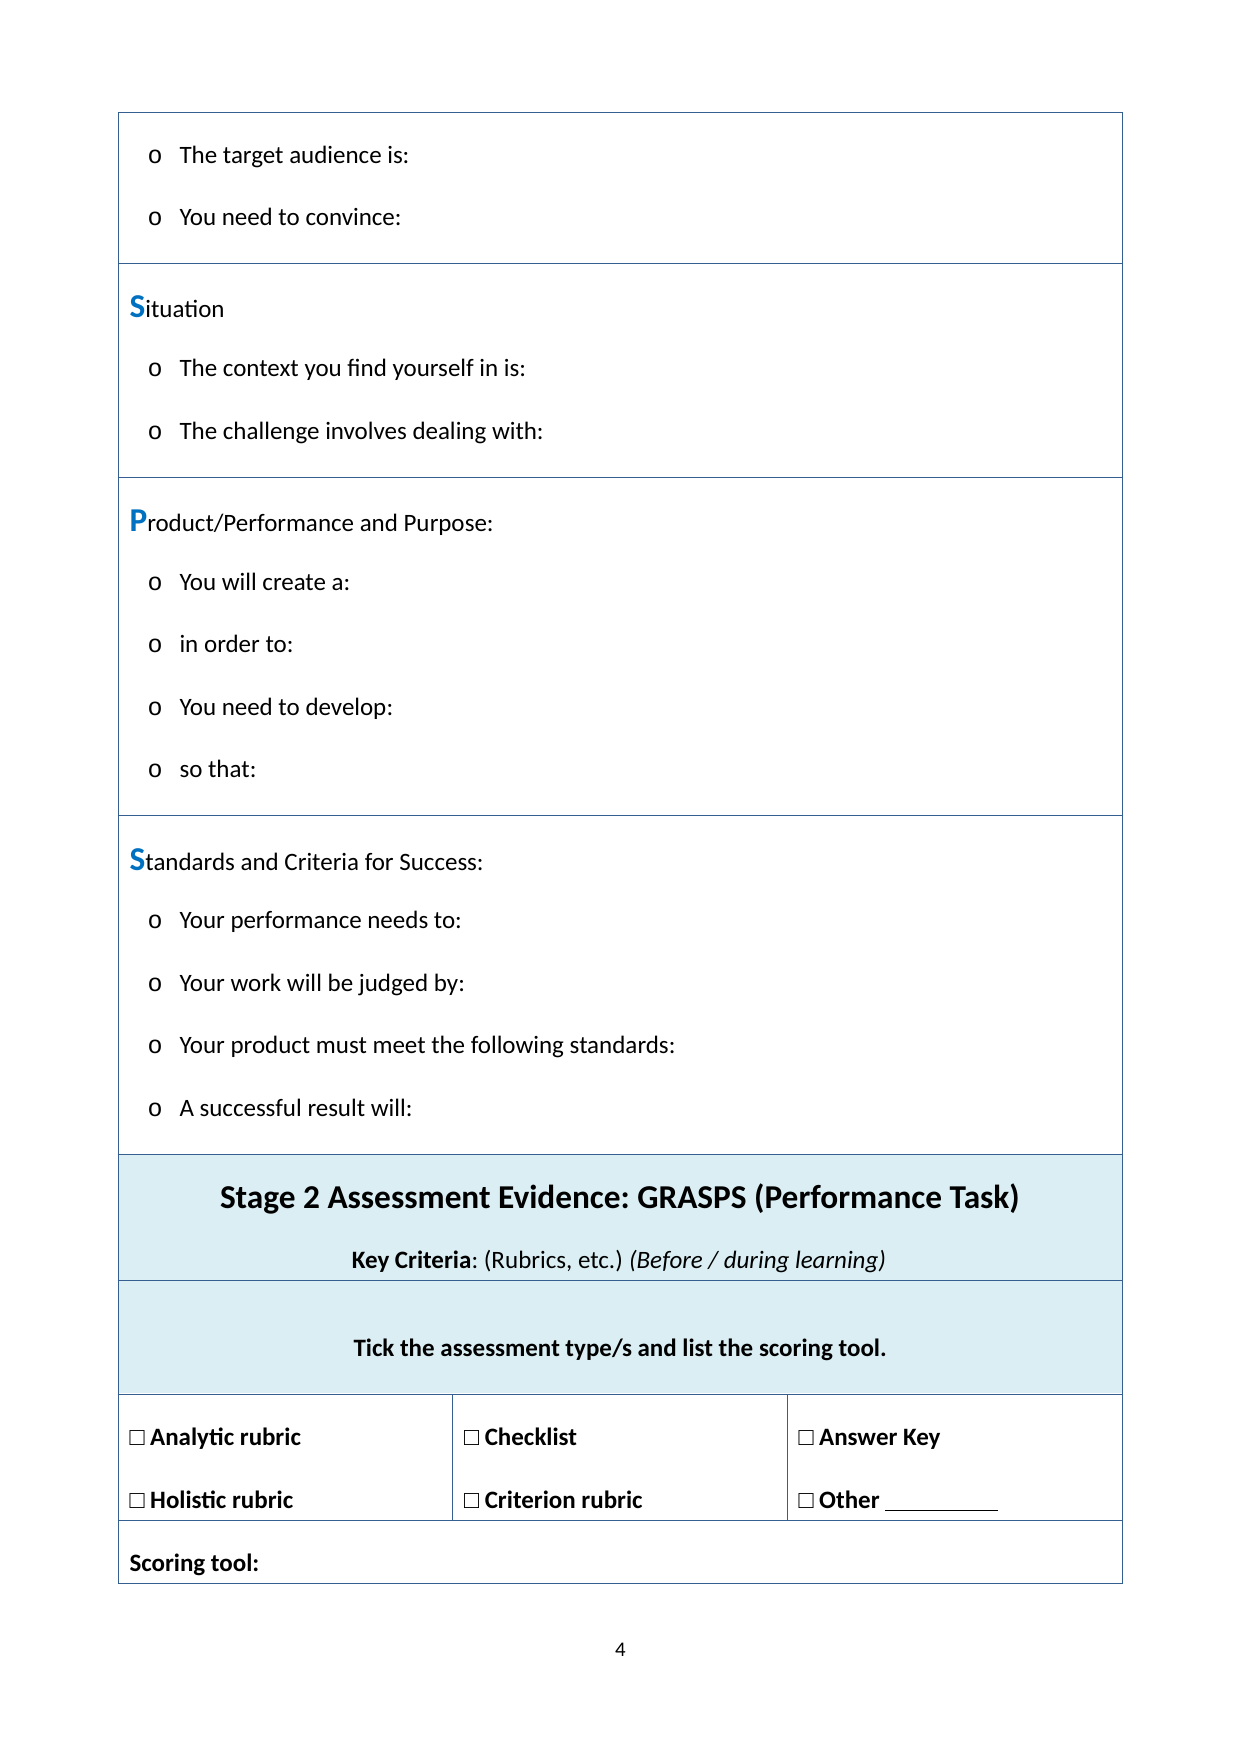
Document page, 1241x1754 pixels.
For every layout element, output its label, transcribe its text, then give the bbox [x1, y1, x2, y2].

table_cell Stage 2 Assessment Evidence: GRASPS (Performance Task) Key Criteria: (Rubrics, etc.) (Before / during learning) [119, 1155, 1122, 1280]
table_cell Scoring tool: [119, 1521, 1122, 1583]
table_cell Product/Performance and Purpose: You will create a: in order to: You need to develop: so that: [119, 478, 1122, 815]
table_cell □ Answer Key □ Other [788, 1395, 1122, 1519]
table_cell □ Checklist □ Criterion rubric [453, 1395, 787, 1519]
table_cell Standards and Criteria for Success: Your performance needs to: Your work will be judged by: Your product must meet the following standards: A successful result will: [119, 816, 1122, 1154]
table_cell □ Analytic rubric □ Holistic rubric [119, 1395, 452, 1519]
table_cell Situation The context you find yourself in is: The challenge involves dealing with: [119, 264, 1122, 477]
table_cell Audience Your client(s) is/are: The target audience is: You need to convince: [119, 113, 1122, 263]
table_cell Tick the assessment type/s and list the scoring tool. [119, 1281, 1122, 1393]
